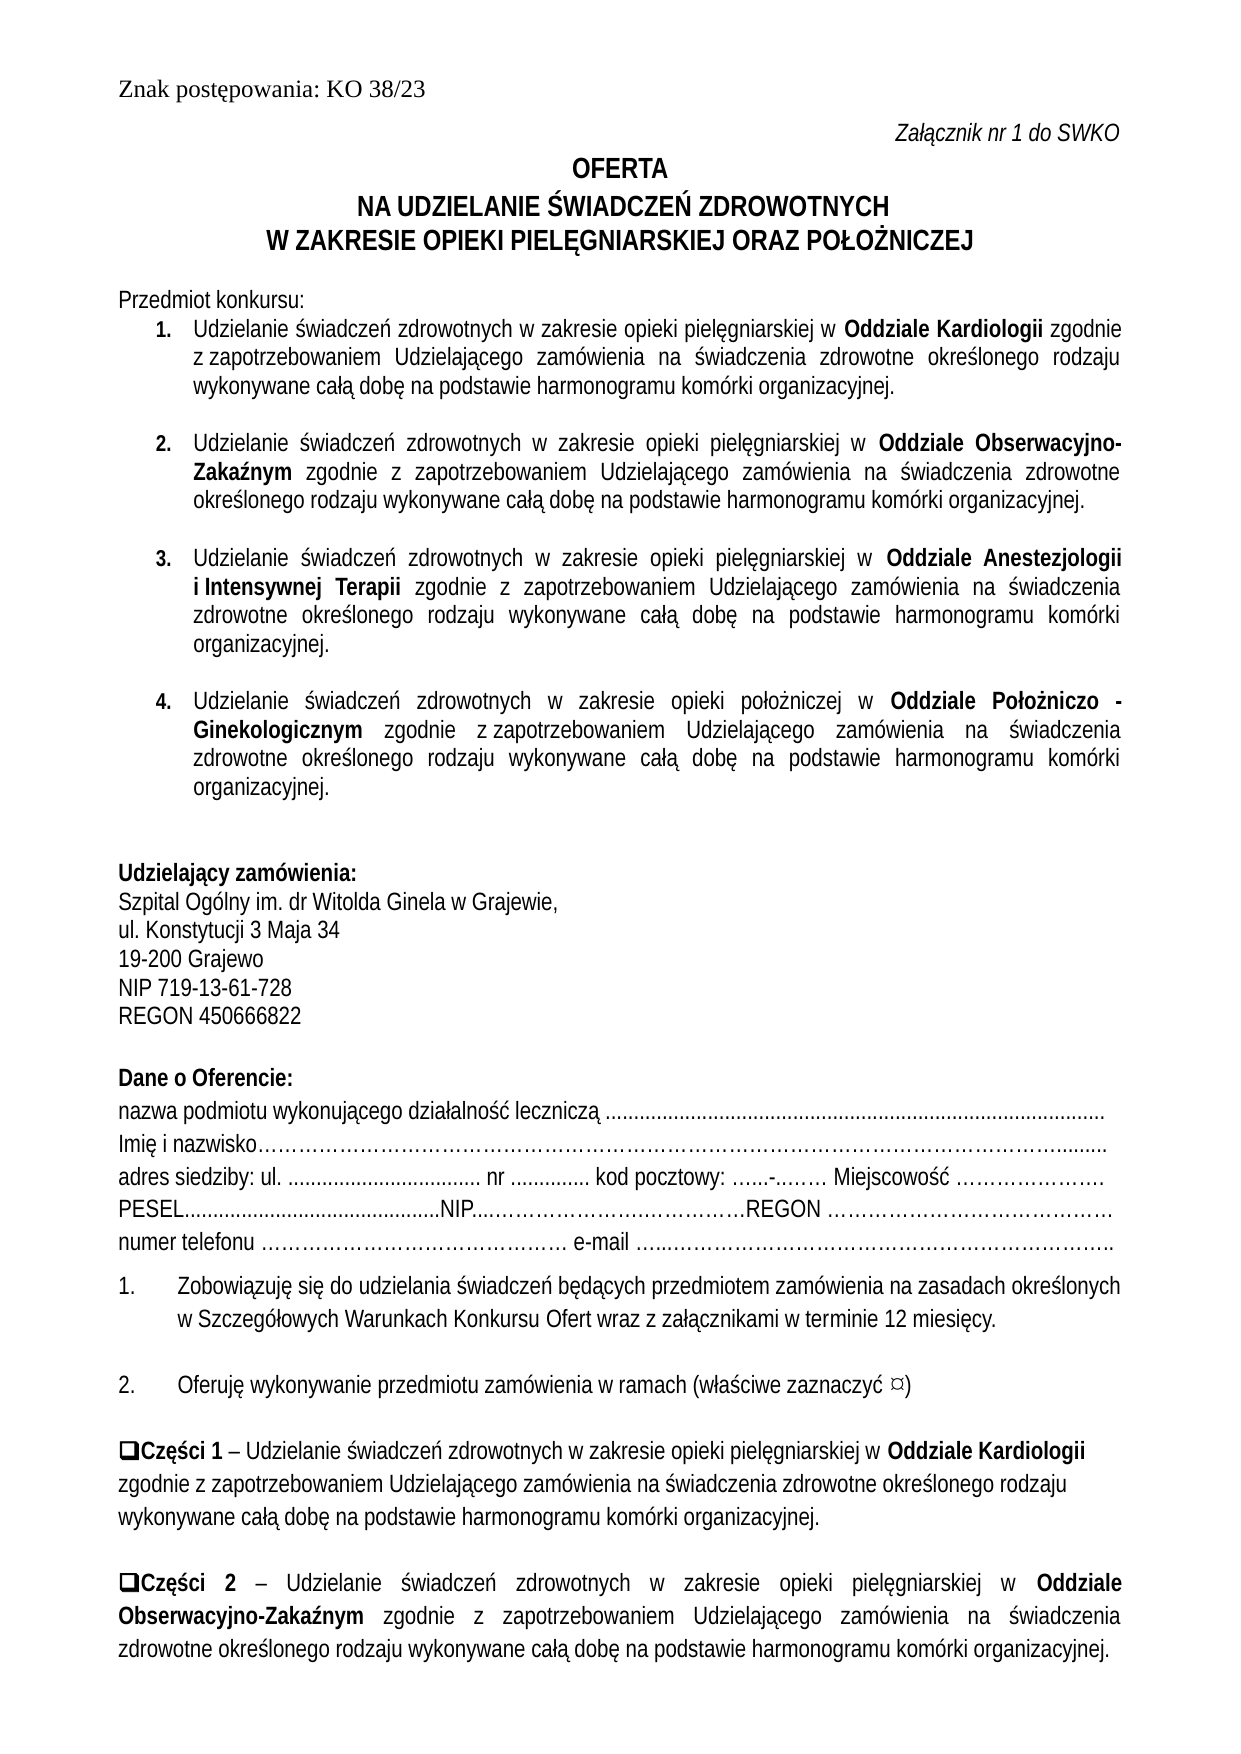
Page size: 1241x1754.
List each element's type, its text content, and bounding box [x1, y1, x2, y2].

text REGON 450666822 [118, 1001, 1122, 1030]
text Części 2 – Udzielanie świadczeń zdrowotnych w zakresie opieki pielęgniarskiej w Oddziale Obserwacyjno-Zakaźnym zgodnie z zapotrzebowaniem Udzielającego zamówienia na świadczenia zdrowotne określonego rodzaju wykonywane całą dobę na podstawie harmonogramu komórki organizacyjnej. [118, 1568, 1122, 1663]
text W ZAKRESIE OPIEKI PIELĘGNIARSKIEJ ORAZ POŁOŻNICZEJ [118, 223, 1122, 256]
text 1. Zobowiązuję się do udzielania świadczeń będących przedmiotem zamówienia na zasadach określonych w Szczegółowych Warunkach Konkursu Ofert wraz z załącznikami w terminie 12 miesięcy. [118, 1271, 1122, 1333]
text Imię i nazwisko………………………………………………………………………………………………………......... [118, 1129, 1122, 1157]
text zgodnie z zapotrzebowaniem Udzielającego zamówienia na świadczenia zdrowotne określonego rodzaju [118, 1469, 1122, 1498]
text Szpital Ogólny im. dr Witolda Ginela w Grajewie, [118, 887, 1122, 915]
list Udzielanie świadczeń zdrowotnych w zakresie opieki pielęgniarskiej w Oddziale Kardiologii zgodnie z zapotrzebowaniem Udzielającego zamówienia na świadczenia zdrowotne określonego rodzaju wykonywane całą dobę na podstawie harmonogramu komórki organizacyjnej. [156, 314, 1122, 399]
text wykonywane całą dobę na podstawie harmonogramu komórki organizacyjnej. [118, 1502, 1122, 1531]
text nazwa podmiotu wykonującego działalność leczniczą ........................................................................................ [118, 1096, 1122, 1124]
text Udzielający zamówienia: [118, 858, 1122, 887]
text adres siedziby: ul. .................................. nr .............. kod pocztowy: …...-..…… Miejscowość …………………. [118, 1162, 1122, 1190]
text PESEL.............................................NIP....………………….……………REGON …………………………………… [118, 1194, 1122, 1223]
text OFERTA [118, 151, 1122, 184]
list Udzielanie świadczeń zdrowotnych w zakresie opieki położniczej w Oddziale Położniczo - Ginekologicznym zgodnie z zapotrzebowaniem Udzielającego zamówienia na świadczenia zdrowotne określonego rodzaju wykonywane całą dobę na podstawie harmonogramu komórki organizacyjnej. [156, 686, 1122, 801]
text Dane o Oferencie: [118, 1063, 1122, 1091]
text 19-200 Grajewo [118, 944, 1122, 973]
text NA UDZIELANIE ŚWIADCZEŃ ZDROWOTNYCH [118, 189, 1122, 223]
list Udzielanie świadczeń zdrowotnych w zakresie opieki pielęgniarskiej w Oddziale Anestezjologii i Intensywnej Terapii zgodnie z zapotrzebowaniem Udzielającego zamówienia na świadczenia zdrowotne określonego rodzaju wykonywane całą dobę na podstawie harmonogramu komórki organizacyjnej. [156, 543, 1122, 657]
text Części 1 – Udzielanie świadczeń zdrowotnych w zakresie opieki pielęgniarskiej w Oddziale Kardiologii [118, 1436, 1122, 1465]
text Załącznik nr 1 do SWKO [118, 118, 1122, 147]
text numer telefonu ……………………………………… e-mail …...……………………………………………………….. [118, 1227, 1122, 1256]
text ul. Konstytucji 3 Maja 34 [118, 915, 1122, 944]
text 2. Oferuję wykonywanie przedmiotu zamówienia w ramach (właściwe zaznaczyć ) [118, 1370, 1122, 1399]
subtitle Przedmiot konkursu: [118, 285, 1122, 314]
text NIP 719-13-61-728 [118, 973, 1122, 1001]
list Udzielanie świadczeń zdrowotnych w zakresie opieki pielęgniarskiej w Oddziale Obserwacyjno-Zakaźnym zgodnie z zapotrzebowaniem Udzielającego zamówienia na świadczenia zdrowotne określonego rodzaju wykonywane całą dobę na podstawie harmonogramu komórki organizacyjnej. [156, 428, 1122, 514]
